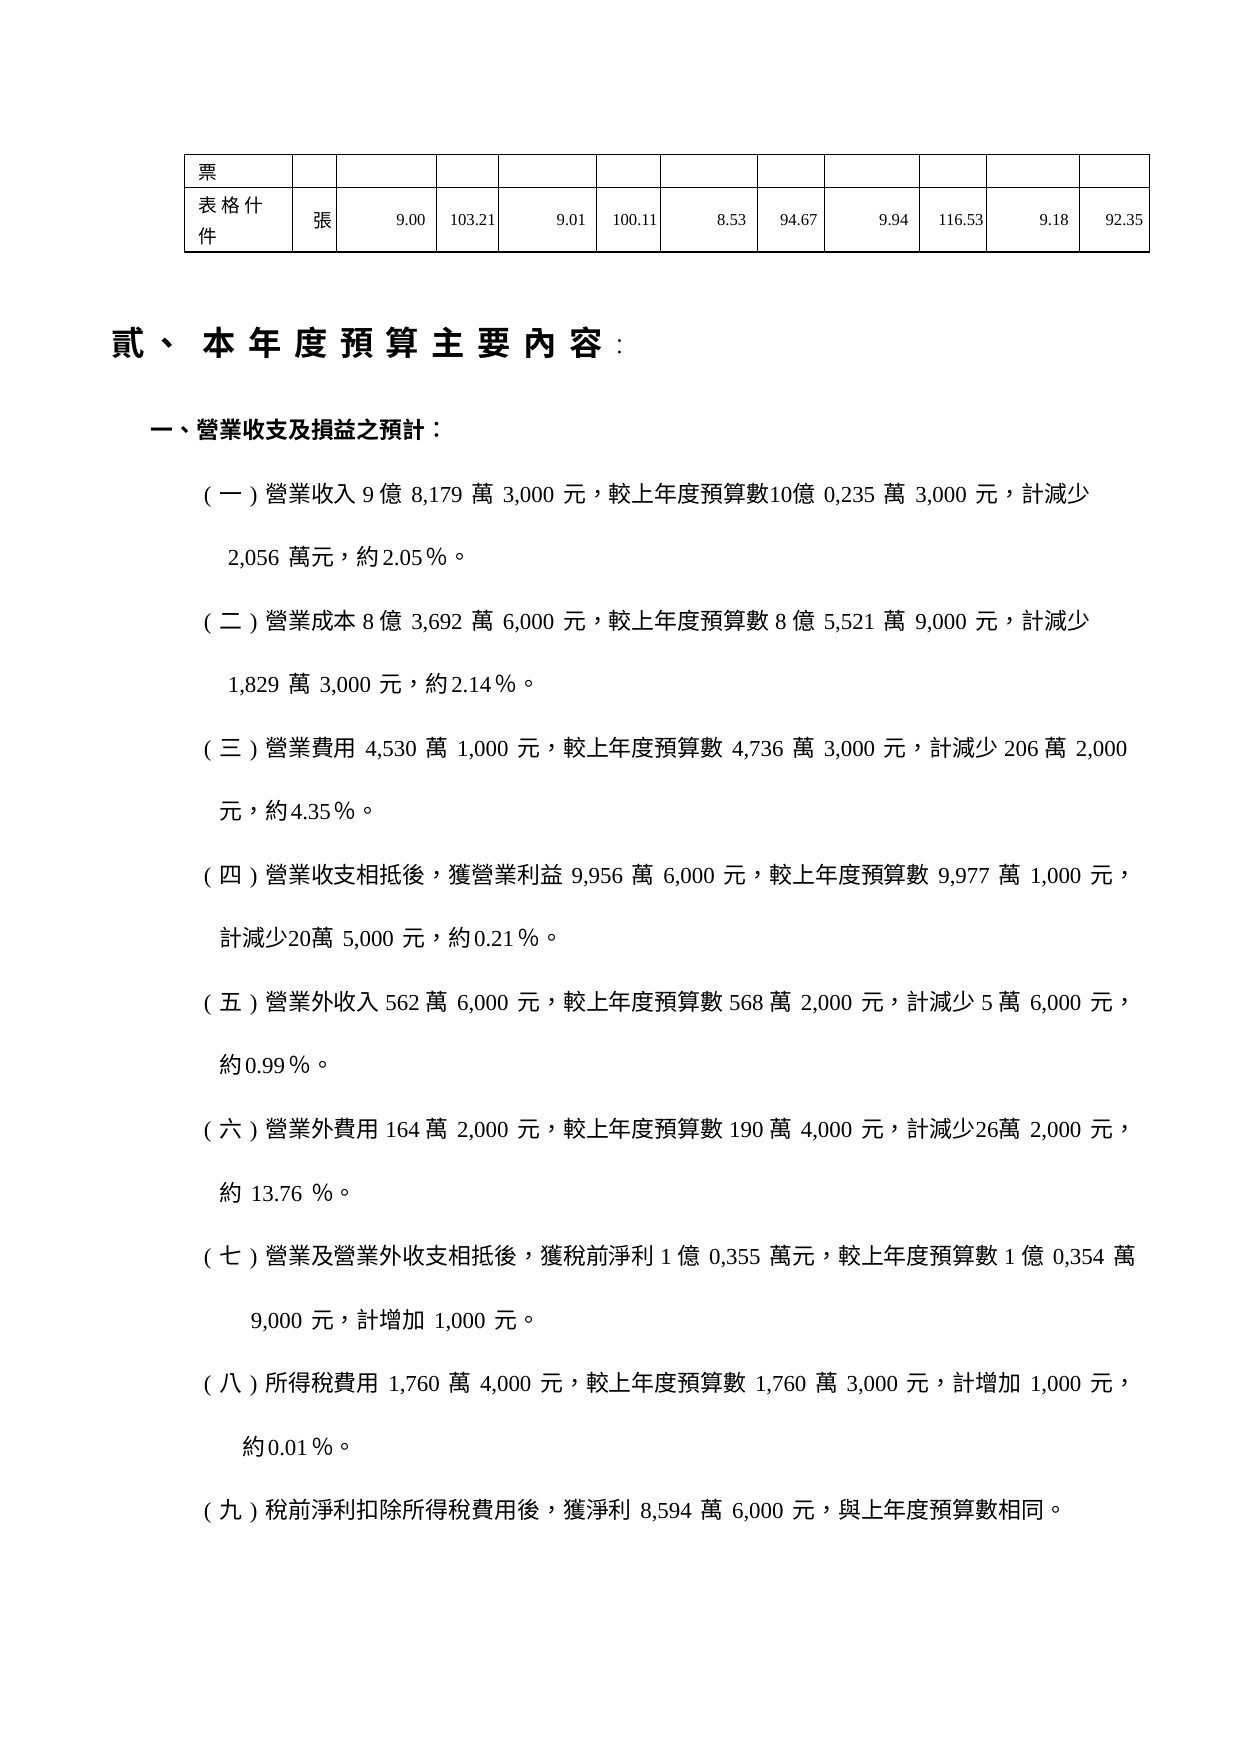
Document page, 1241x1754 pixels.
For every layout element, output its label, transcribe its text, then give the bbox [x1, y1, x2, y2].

text 貳、本年度預算主要內容︰ [104, 309, 1136, 373]
table_cell [293, 155, 336, 187]
table_cell [920, 155, 986, 187]
table_cell 92.35 [1080, 188, 1149, 251]
table_cell [825, 155, 919, 187]
subtitle 一、營業收支及損益之預計︰ [134, 397, 1136, 460]
table_cell [597, 155, 660, 187]
text (五)營業外收入562萬6,000元，較上年度預算數568萬2,000元，計減少5萬6,000元，約0.99％。 [182, 969, 1136, 1096]
text (一)營業收入9億8,179萬3,000元，較上年度預算數10億0,235萬3,000元，計減少2,056萬元，約2.05％。 [182, 460, 1136, 587]
table_cell [661, 155, 757, 187]
table_cell [337, 155, 436, 187]
table_cell 張 [293, 188, 336, 251]
text (六)營業外費用164萬2,000元，較上年度預算數190萬4,000元，計減少26萬2,000元，約13.76％。 [182, 1096, 1136, 1223]
table_cell [987, 155, 1079, 187]
text (三)營業費用4,530萬1,000元，較上年度預算數4,736萬3,000元，計減少206萬2,000元，約4.35％。 [182, 714, 1136, 842]
table_cell 103.21 [437, 188, 498, 251]
table_cell 9.00 [337, 188, 436, 251]
table_cell 票 [185, 155, 292, 187]
table_cell [437, 155, 498, 187]
text (八)所得稅費用1,760萬4,000元，較上年度預算數1,760萬3,000元，計增加1,000元，約0.01％。 [182, 1350, 1136, 1477]
text (四)營業收支相抵後，獲營業利益9,956萬6,000元，較上年度預算數9,977萬1,000元，計減少20萬5,000元，約0.21％。 [182, 842, 1136, 969]
text (二)營業成本8億3,692萬6,000元，較上年度預算數8億5,521萬9,000元，計減少1,829萬3,000元，約2.14％。 [182, 587, 1136, 714]
table_cell 9.18 [987, 188, 1079, 251]
text (七)營業及營業外收支相抵後，獲稅前淨利1億0,355萬元，較上年度預算數1億0,354萬9,000元，計增加1,000元。 [182, 1223, 1136, 1350]
table_cell 100.11 [597, 188, 660, 251]
table_cell 8.53 [661, 188, 757, 251]
table_cell 9.94 [825, 188, 919, 251]
table_cell 表格什件 [185, 188, 292, 251]
table_cell [758, 155, 824, 187]
table_cell 116.53 [920, 188, 986, 251]
table_cell 94.67 [758, 188, 824, 251]
table_cell [499, 155, 596, 187]
text (九)稅前淨利扣除所得稅費用後，獲淨利8,594萬6,000元，與上年度預算數相同。 [182, 1477, 1136, 1541]
table_cell [1080, 155, 1149, 187]
table_cell 9.01 [499, 188, 596, 251]
